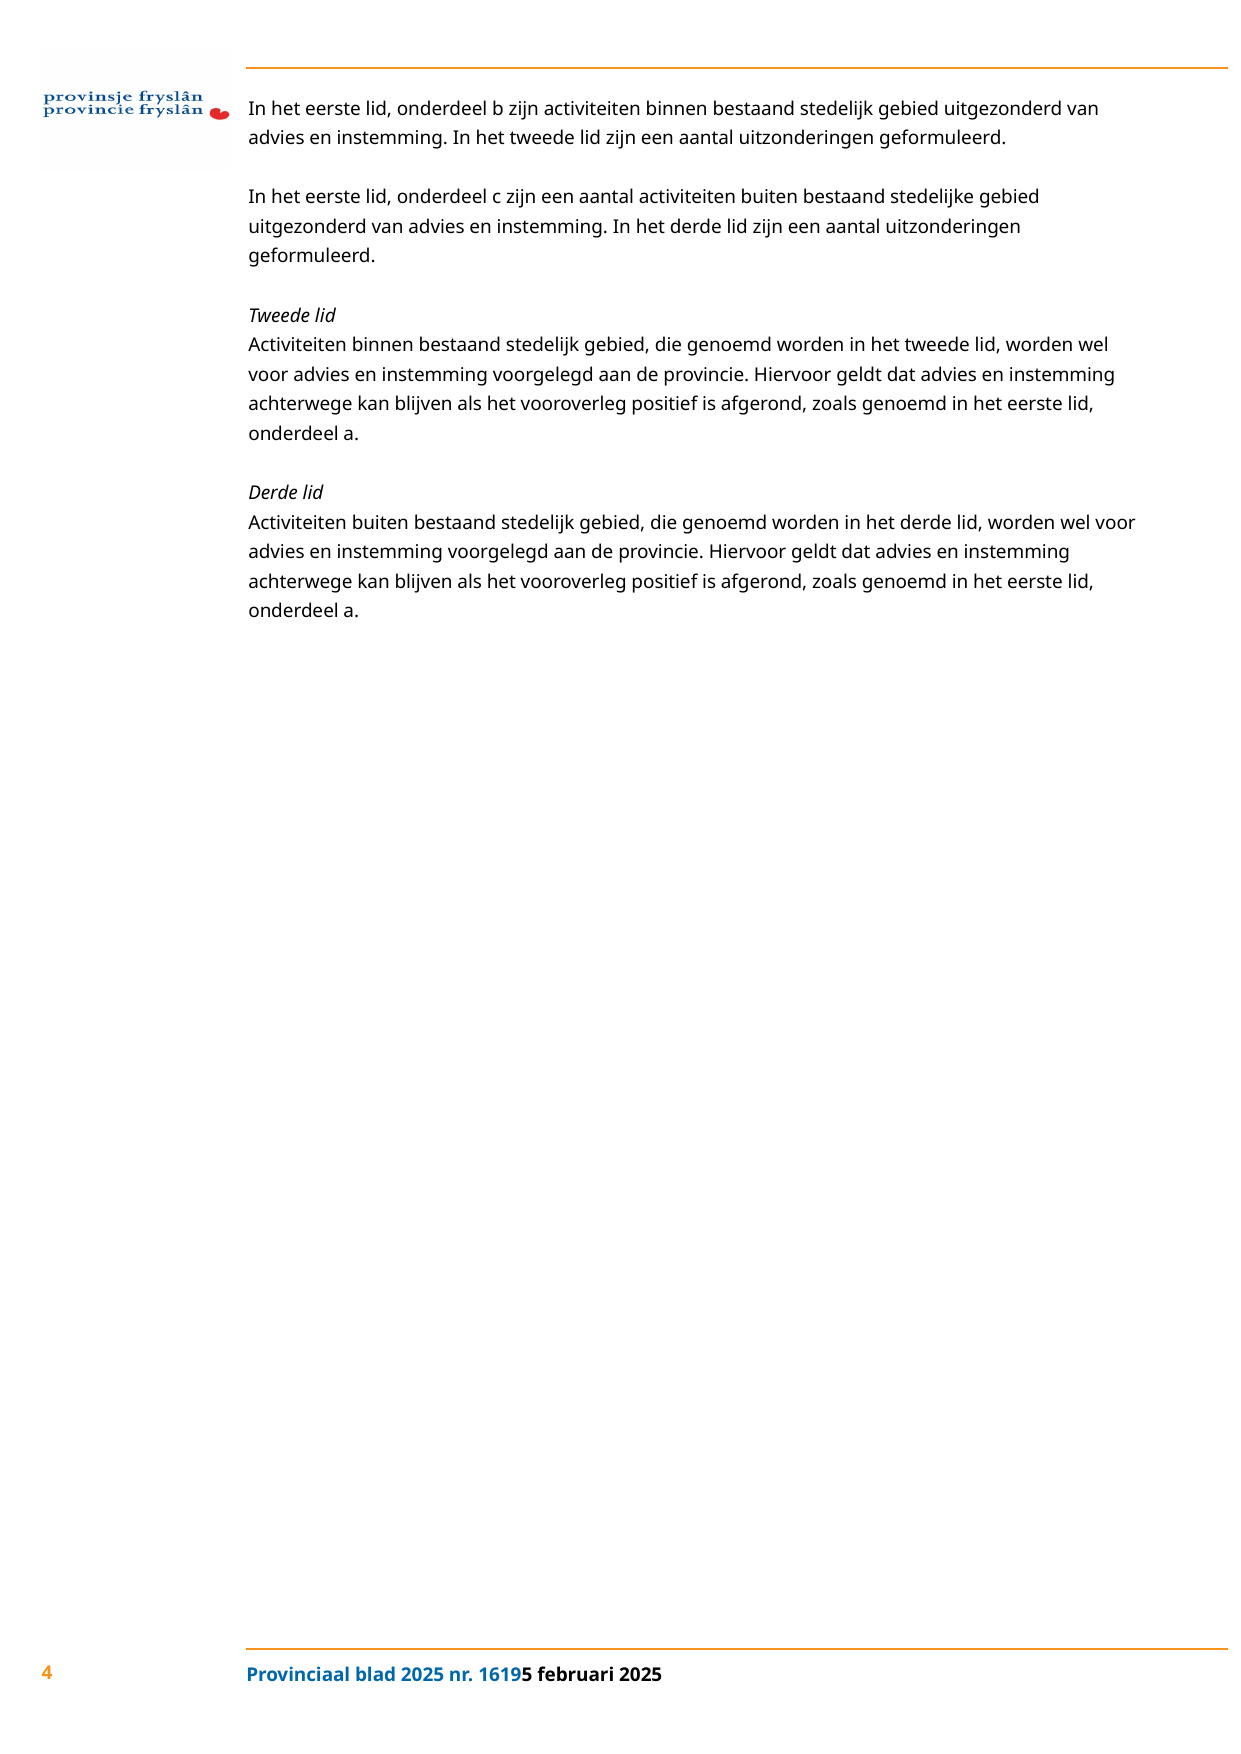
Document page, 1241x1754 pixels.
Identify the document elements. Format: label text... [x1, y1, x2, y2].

text In het eerste lid, onderdeel c zijn een aantal activiteiten buiten bestaand stedelijke gebied uitgezonderd van advies en instemming. In het derde lid zijn een aantal uitzonderingen geformuleerd. [248, 183, 1152, 268]
picture [41, 47, 231, 172]
text Derde lid [248, 479, 1152, 505]
text In het eerste lid, onderdeel b zijn activiteiten binnen bestaand stedelijk gebied uitgezonderd van advies en instemming. In het tweede lid zijn een aantal uitzonderingen geformuleerd. [248, 95, 1152, 150]
text Tweede lid [248, 302, 1152, 328]
text Activiteiten buiten bestaand stedelijk gebied, die genoemd worden in het derde lid, worden wel voor advies en instemming voorgelegd aan de provincie. Hiervoor geldt dat advies en instemming achterwege kan blijven als het vooroverleg positief is afgerond, zoals genoemd in het eerste lid, onderdeel a. [248, 509, 1152, 623]
text Activiteiten binnen bestaand stedelijk gebied, die genoemd worden in het tweede lid, worden wel voor advies en instemming voorgelegd aan de provincie. Hiervoor geldt dat advies en instemming achterwege kan blijven als het vooroverleg positief is afgerond, zoals genoemd in het eerste lid, onderdeel a. [248, 331, 1152, 446]
